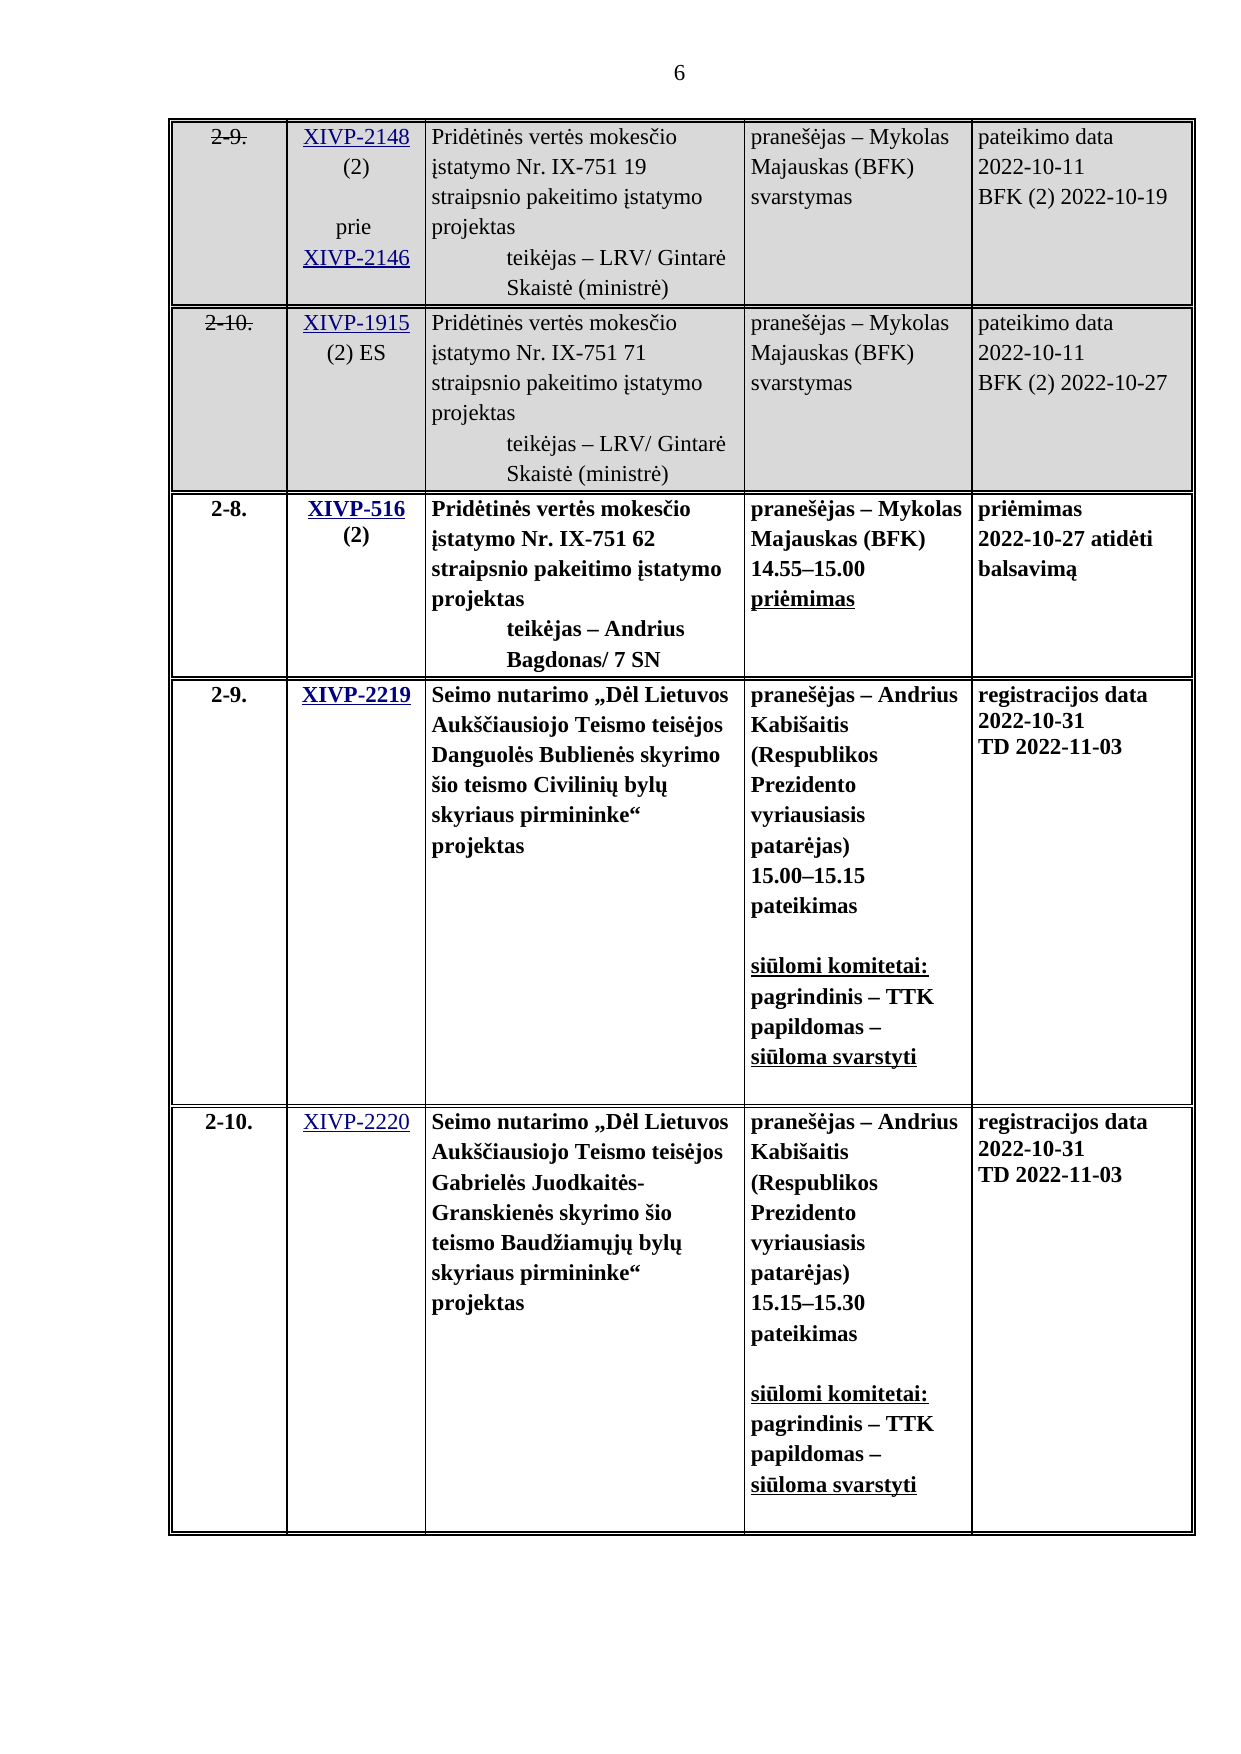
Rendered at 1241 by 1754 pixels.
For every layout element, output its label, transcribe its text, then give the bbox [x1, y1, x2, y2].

table_cell XIVP-2220 [288, 1108, 425, 1531]
table_cell pranešėjas – Mykolas Majauskas (BFK) 14.55–15.00 priėmimas [745, 495, 971, 676]
table_cell XIVP-516 (2) [288, 495, 425, 676]
table_cell pranešėjas – Mykolas Majauskas (BFK) svarstymas [745, 123, 971, 304]
table_cell 2-10. [173, 309, 286, 490]
table_cell Pridėtinės vertės mokesčio įstatymo Nr. IX-751 19 straipsnio pakeitimo įstatymo projektas teikėjas – LRV/ Gintarė Skaistė (ministrė) [426, 123, 744, 304]
table_cell 2-9. [173, 123, 286, 304]
table_cell Pridėtinės vertės mokesčio įstatymo Nr. IX-751 71 straipsnio pakeitimo įstatymo projektas teikėjas – LRV/ Gintarė Skaistė (ministrė) [426, 309, 744, 490]
table_cell pateikimo data 2022-10-11 BFK (2) 2022-10-19 [973, 123, 1191, 304]
table_cell XIVP-2148 (2) prie XIVP-2146 [288, 123, 425, 304]
table_cell Seimo nutarimo „Dėl Lietuvos Aukščiausiojo Teismo teisėjos Danguolės Bublienės skyrimo šio teismo Civilinių bylų skyriaus pirmininke“ projektas [426, 681, 744, 1103]
table_cell pranešėjas – Andrius Kabišaitis (Respublikos Prezidento vyriausiasis patarėjas) 15.15–15.30 pateikimas siūlomi komitetai: pagrindinis – TTK papildomas – siūloma svarstyti [745, 1108, 971, 1531]
table_cell pranešėjas – Mykolas Majauskas (BFK) svarstymas [745, 309, 971, 490]
table_cell registracijos data 2022-10-31 TD 2022-11-03 [973, 1108, 1191, 1531]
table_cell registracijos data 2022-10-31 TD 2022-11-03 [973, 681, 1191, 1103]
table_cell Seimo nutarimo „Dėl Lietuvos Aukščiausiojo Teismo teisėjos Gabrielės Juodkaitės- Granskienės skyrimo šio teismo Baudžiamųjų bylų skyriaus pirmininke“ projektas [426, 1108, 744, 1531]
table_cell 2-9. [173, 681, 286, 1103]
table_cell pranešėjas – Andrius Kabišaitis (Respublikos Prezidento vyriausiasis patarėjas) 15.00–15.15 pateikimas siūlomi komitetai: pagrindinis – TTK papildomas – siūloma svarstyti [745, 681, 971, 1103]
table_cell XIVP-1915 (2) ES [288, 309, 425, 490]
table_cell 2-8. [173, 495, 286, 676]
table_cell Pridėtinės vertės mokesčio įstatymo Nr. IX-751 62 straipsnio pakeitimo įstatymo projektas teikėjas – Andrius Bagdonas/ 7 SN [426, 495, 744, 676]
table_cell 2-10. [173, 1108, 286, 1531]
table_cell priėmimas 2022-10-27 atidėti balsavimą [973, 495, 1191, 676]
table_cell XIVP-2219 [288, 681, 425, 1103]
table_cell pateikimo data 2022-10-11 BFK (2) 2022-10-27 [973, 309, 1191, 490]
